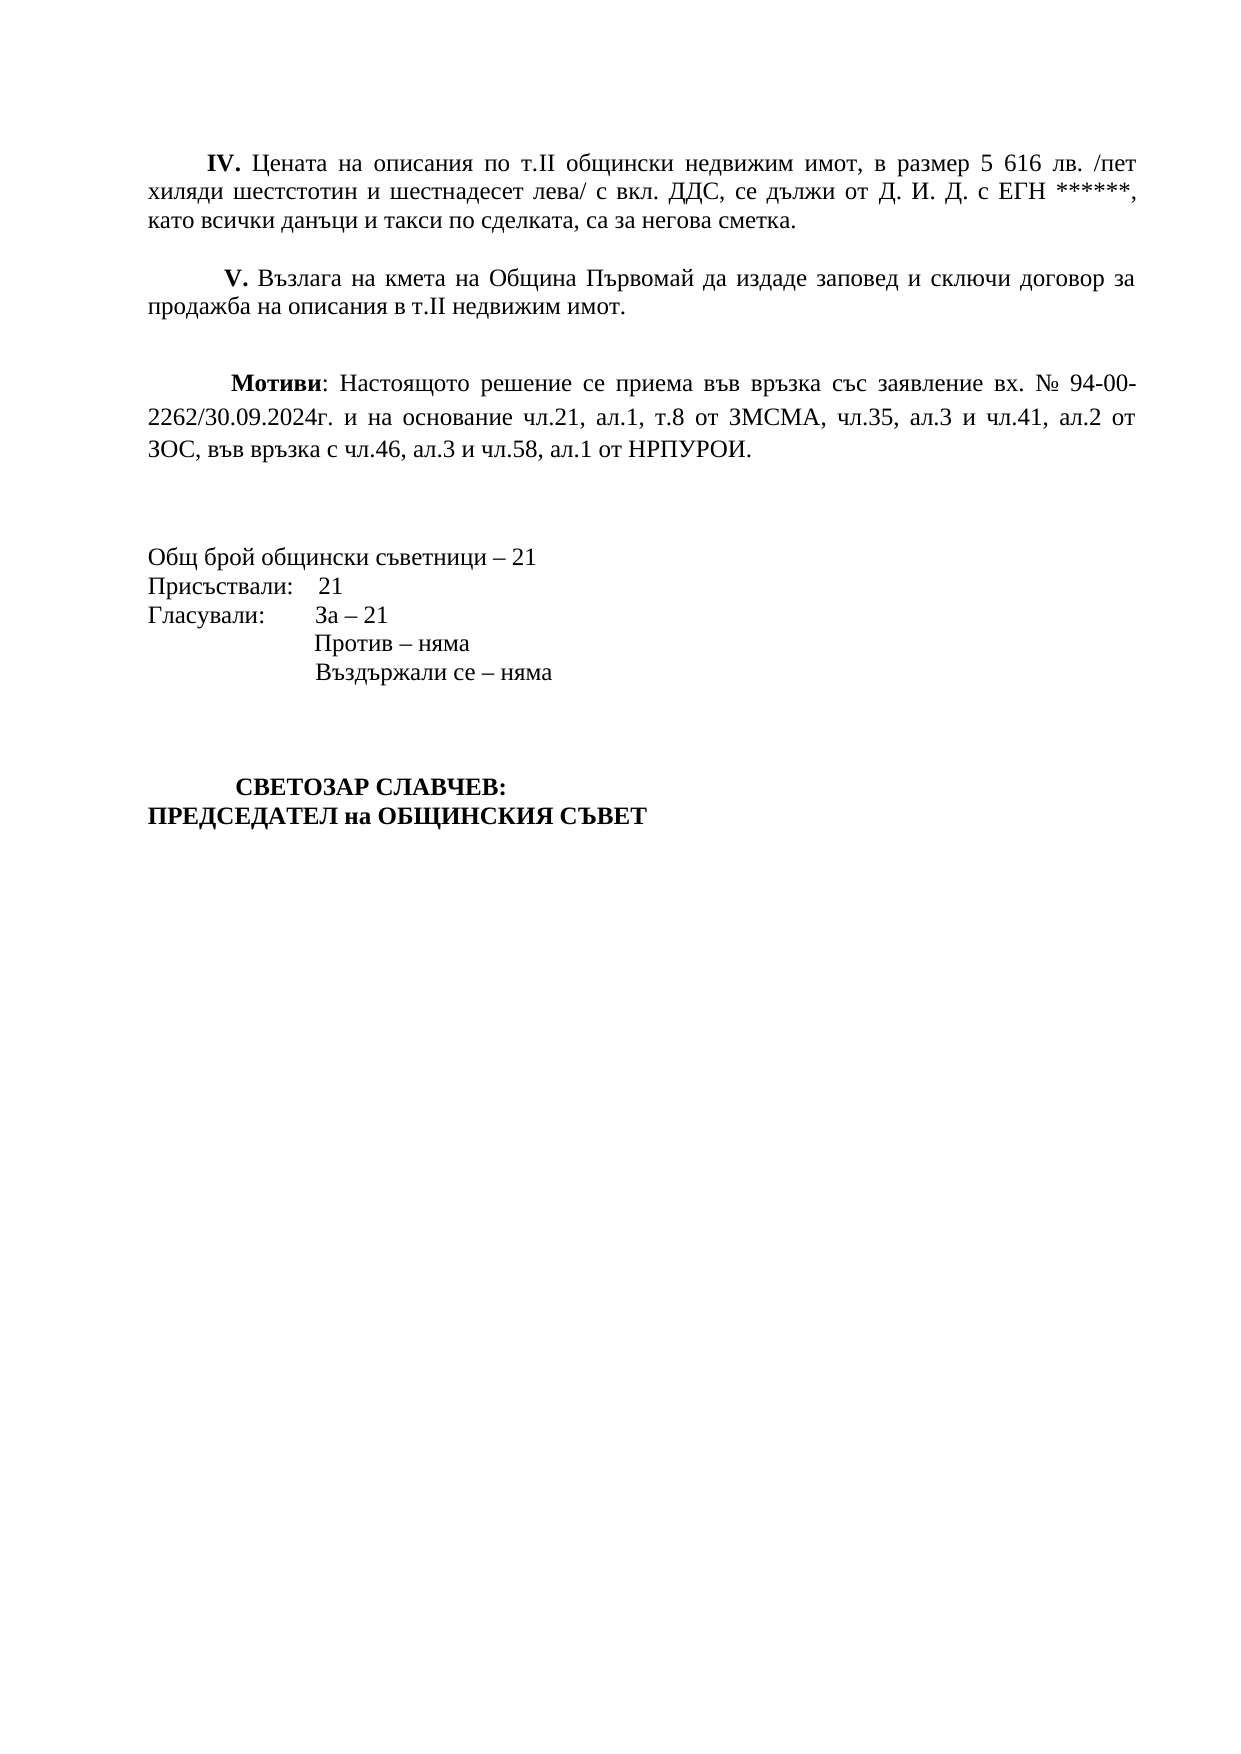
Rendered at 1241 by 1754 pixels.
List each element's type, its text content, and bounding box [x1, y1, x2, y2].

text СВЕТОЗАР СЛАВЧЕВ: [148, 772, 1137, 801]
text Против – няма [148, 628, 1137, 657]
text ПРЕДСЕДАТЕЛ на ОБЩИНСКИЯ СЪВЕТ [148, 801, 1137, 830]
text IV. Цената на описания по т.II общински недвижим имот, в размер 5 616 лв. /пет хиляди шестстотин и шестнадесет лева/ с вкл. ДДС, се дължи от Д. И. Д. с ЕГН ******, като всички данъци и такси по сделката, са за негова сметка. [148, 148, 1137, 234]
text Мотиви: Настоящото решение се приема във връзка със заявление вх. № 94-00-2262/30.09.2024г. и на основание чл.21, ал.1, т.8 от ЗМСМА, чл.35, ал.3 и чл.41, ал.2 от ЗОС, във връзка с чл.46, ал.3 и чл.58, ал.1 от НРПУРОИ. [148, 368, 1137, 463]
text Гласували: За – 21 [148, 600, 1137, 628]
text Общ брой общински съветници – 21 [148, 542, 1137, 571]
text Присъствали: 21 [148, 571, 1137, 600]
text V. Възлага на кмета на Община Първомай да издаде заповед и сключи договор за продажба на описания в т.II недвижим имот. [148, 263, 1137, 320]
text Въздържали се – няма [148, 657, 1137, 686]
